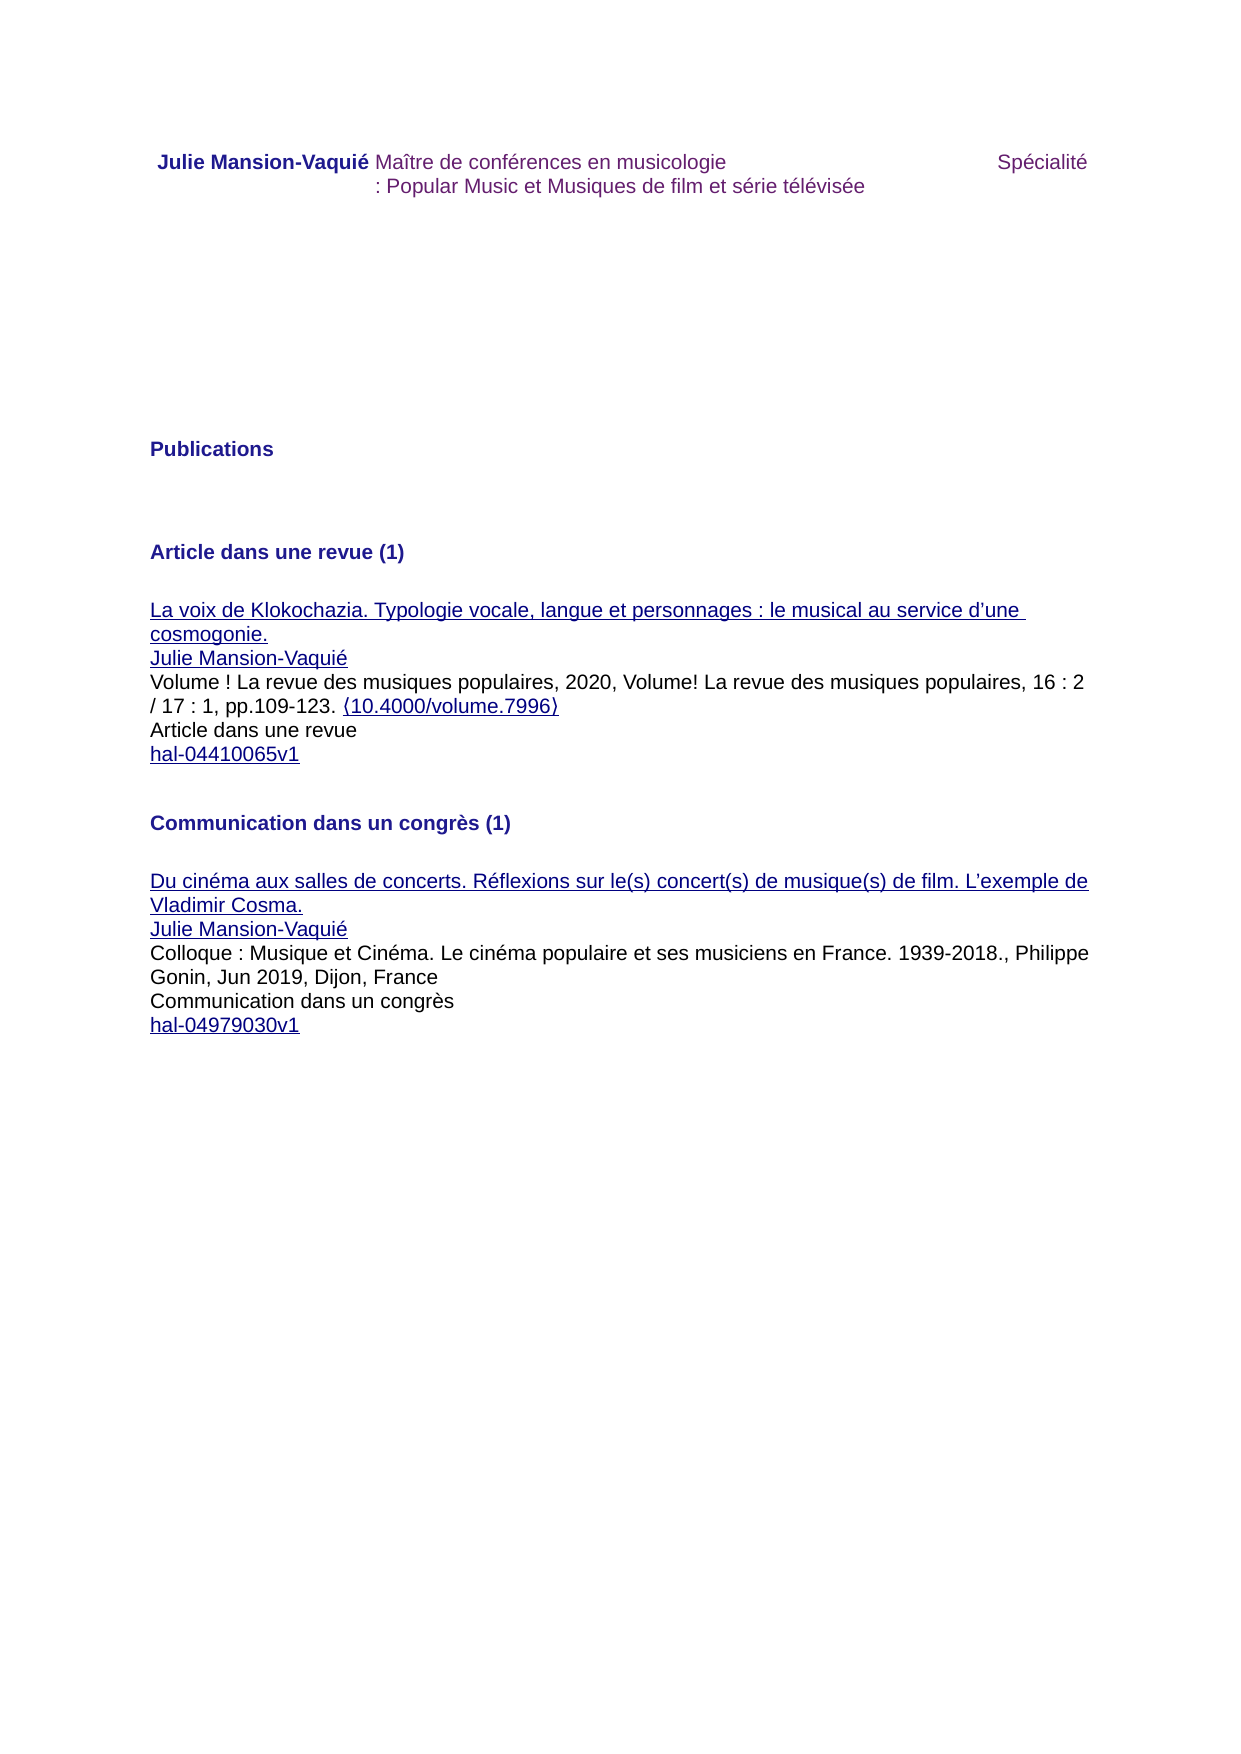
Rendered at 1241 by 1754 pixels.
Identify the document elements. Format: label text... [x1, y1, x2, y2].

subtitle Communication dans un congrès (1) [150, 810, 1090, 834]
subtitle Publications [150, 436, 1090, 460]
table_header La voix de Klokochazia. Typologie vocale, langue et personnages : le musical au service d’une cosmogonie. Julie Mansion-Vaquié Volume ! La revue des musiques populaires, 2020, Volume! La revue des musiques populaires, 16 : 2 / 17 : 1, pp.109-123. ⟨10.4000/volume.7996⟩ Article dans une revue hal-04410065v1 [150, 598, 1090, 766]
subtitle Julie Mansion-Vaquié Maître de conférences en musicologie Spécialité : Popular Music et Musiques de film et série télévisée [150, 150, 1090, 198]
table_header Du cinéma aux salles de concerts. Réflexions sur le(s) concert(s) de musique(s) de film. L’exemple de Vladimir Cosma. Julie Mansion-Vaquié Colloque : Musique et Cinéma. Le cinéma populaire et ses musiciens en France. 1939-2018., Philippe Gonin, Jun 2019, Dijon, France Communication dans un congrès hal-04979030v1 [150, 869, 1090, 1036]
subtitle Article dans une revue (1) [150, 539, 1090, 563]
